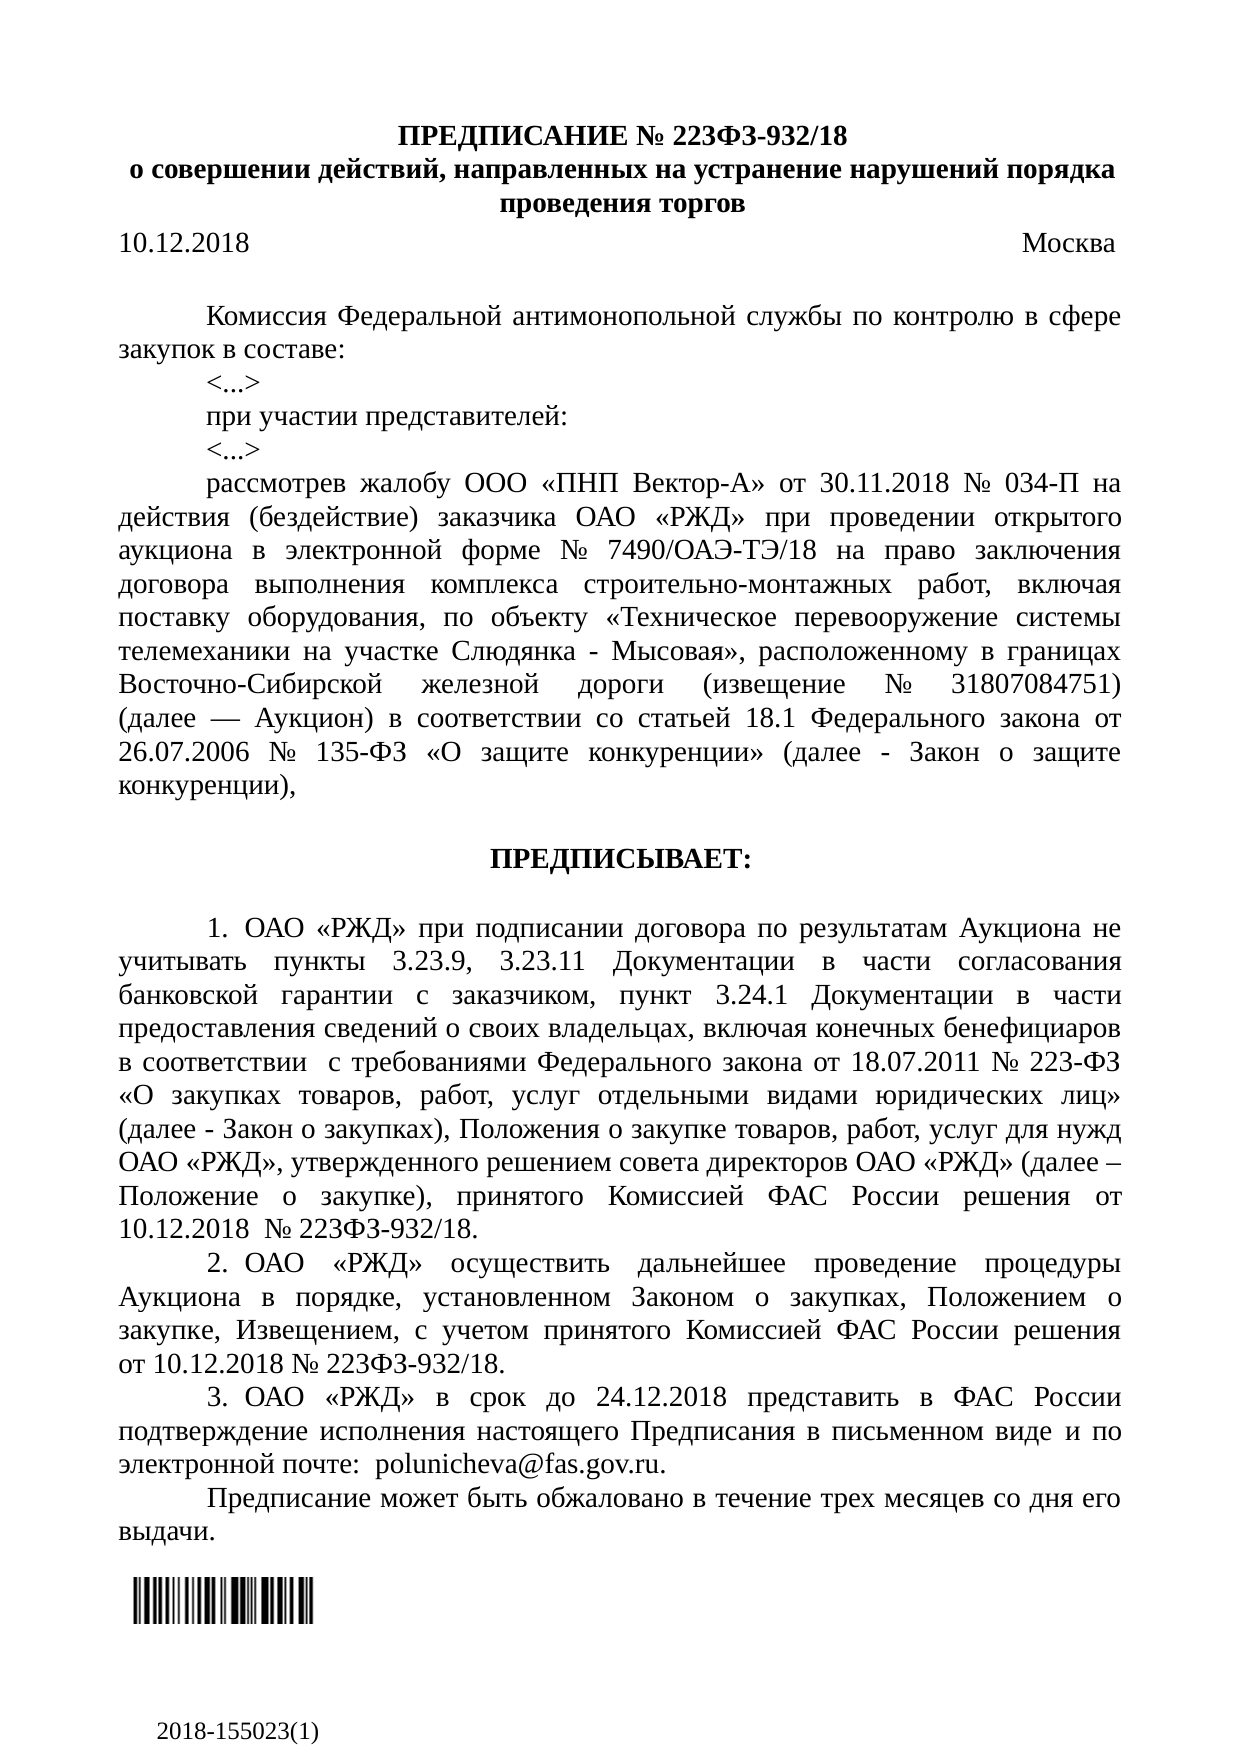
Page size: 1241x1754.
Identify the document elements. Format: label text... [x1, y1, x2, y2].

text 10.12.2018 Москва [118, 225, 1122, 258]
picture [118, 1577, 331, 1624]
text рассмотрев жалобу ООО «ПНП Вектор-А» от 30.11.2018 № 034-П на действия (бездействие) заказчика ОАО «РЖД» при проведении открытого аукциона в электронной форме № 7490/ОАЭ-ТЭ/18 на право заключения договора выполнения комплекса строительно-монтажных работ, включая поставку оборудования, по объекту «Техническое перевооружение системы телемеханики на участке Слюдянка - Мысовая», расположенному в границах Восточно-Сибирской железной дороги (извещение № 31807084751) (далее — Аукцион) в соответствии со статьей 18.1 Федерального закона от 26.07.2006 № 135-ФЗ «О защите конкуренции» (далее - Закон о защите конкуренции), [118, 465, 1122, 801]
text ПРЕДПИСАНИЕ № 223ФЗ-932/18 [123, 118, 1122, 152]
list ОАО «РЖД» в срок до 24.12.2018 представить в ФАС России подтверждение исполнения настоящего Предписания в письменном виде и по электронной почте: polunicheva@fas.gov.ru. [118, 1379, 1122, 1480]
text Комиссия Федеральной антимонопольной службы по контролю в сфере закупок в составе: [118, 298, 1122, 365]
text Предписание может быть обжаловано в течение трех месяцев со дня его выдачи. [118, 1480, 1122, 1547]
text при участии представителей: [118, 398, 1122, 432]
list ОАО «РЖД» при подписании договора по результатам Аукциона не учитывать пункты 3.23.9, 3.23.11 Документации в части согласования банковской гарантии с заказчиком, пункт 3.24.1 Документации в части предоставления сведений о своих владельцах, включая конечных бенефициаров в соответствии с требованиями Федерального закона от 18.07.2011 № 223-ФЗ «О закупках товаров, работ, услуг отдельными видами юридических лиц» (далее - Закон о закупках), Положения о закупке товаров, работ, услуг для нужд ОАО «РЖД», утвержденного решением совета директоров ОАО «РЖД» (далее – Положение о закупке), принятого Комиссией ФАС России решения от 10.12.2018 № 223ФЗ-932/18. [118, 910, 1122, 1245]
text <...> [118, 432, 1122, 465]
list ОАО «РЖД» осуществить дальнейшее проведение процедуры Аукциона в порядке, установленном Законом о закупках, Положением о закупке, Извещением, с учетом принятого Комиссией ФАС России решения от 10.12.2018 № 223ФЗ-932/18. [118, 1245, 1122, 1379]
text о совершении действий, направленных на устранение нарушений порядка проведения торгов [123, 152, 1122, 219]
text <...> [118, 365, 1122, 398]
text ПРЕДПИСЫВАЕТ: [118, 841, 1122, 875]
